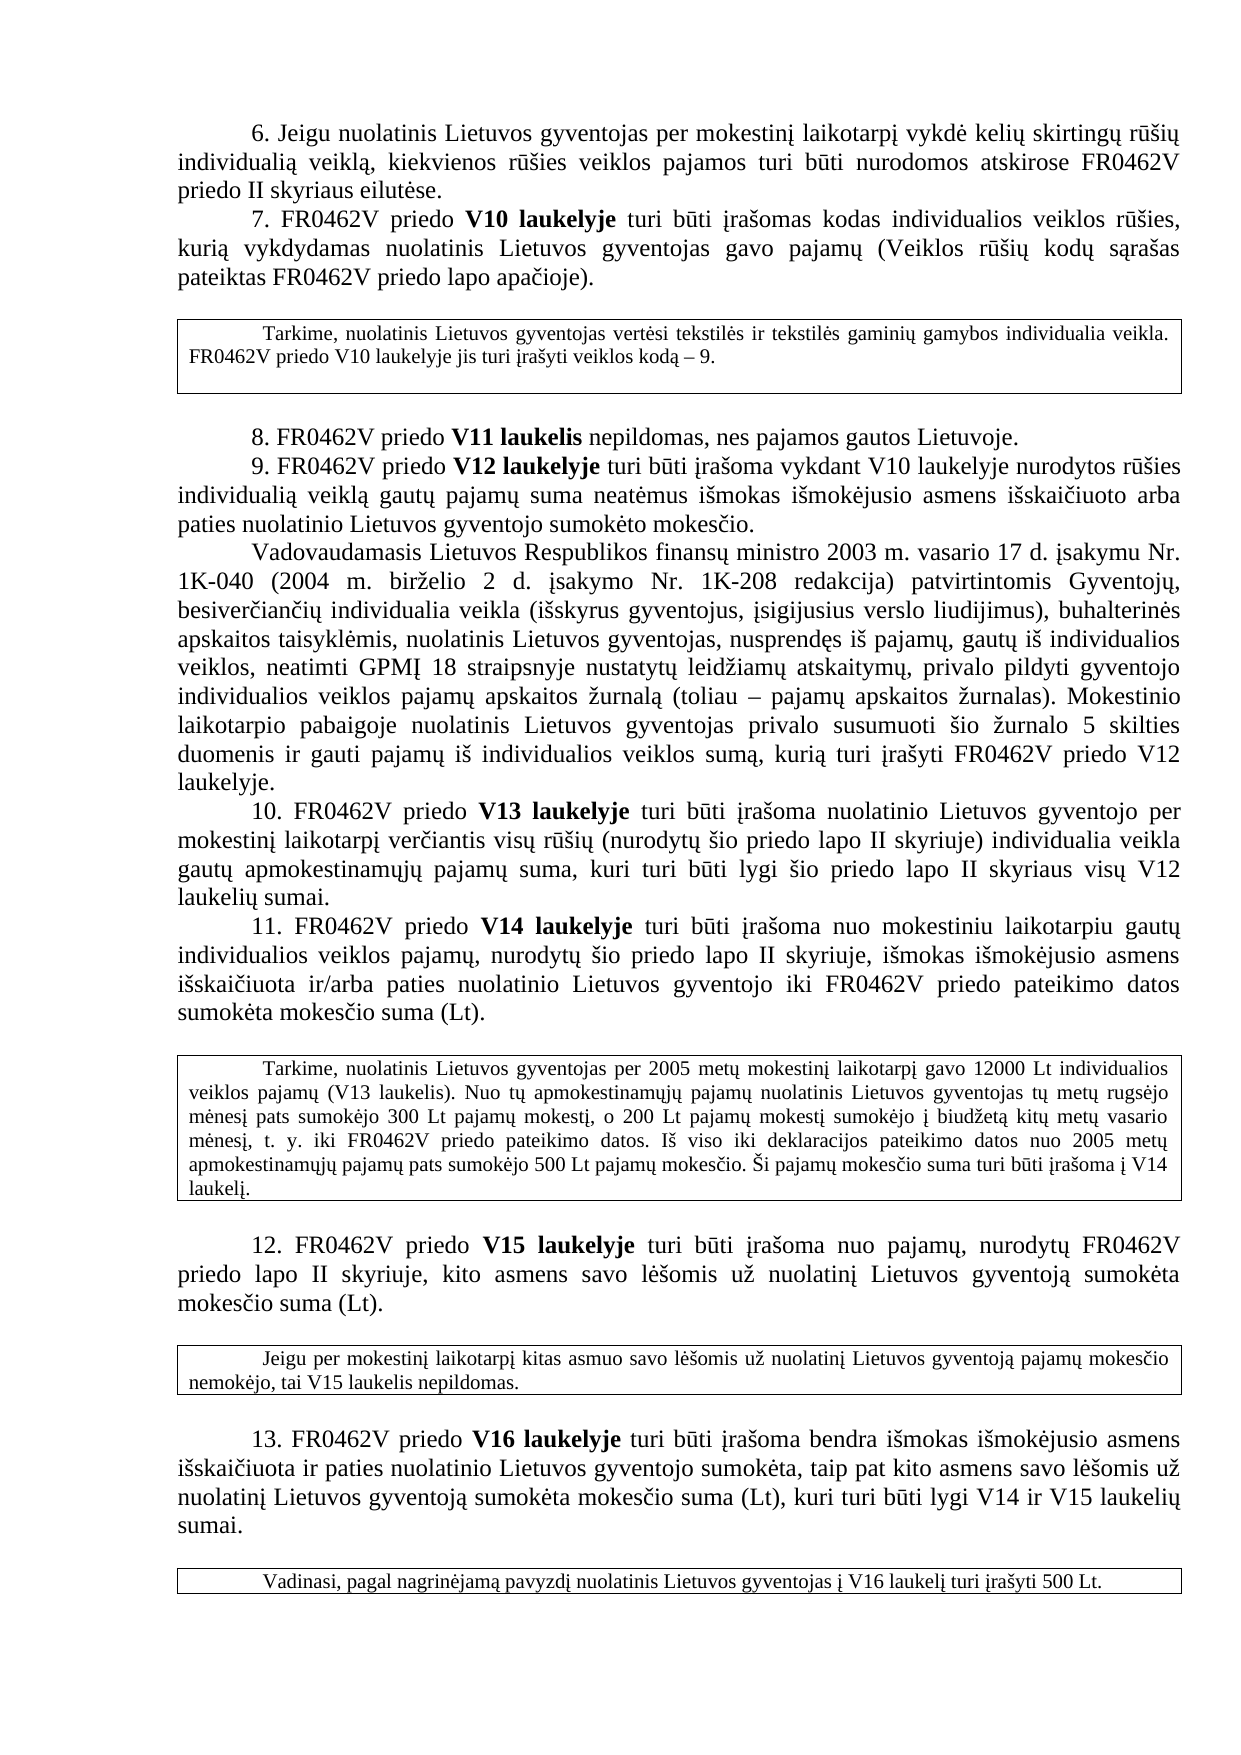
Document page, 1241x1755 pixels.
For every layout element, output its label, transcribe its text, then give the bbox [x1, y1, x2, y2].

text 9. FR0462V priedo V12 laukelyje turi būti įrašoma vykdant V10 laukelyje nurodytos rūšies individualią veiklą gautų pajamų suma neatėmus išmokas išmokėjusio asmens išskaičiuoto arba paties nuolatinio Lietuvos gyventojo sumokėto mokesčio. [177, 451, 1181, 537]
text 10. FR0462V priedo V13 laukelyje turi būti įrašoma nuolatinio Lietuvos gyventojo per mokestinį laikotarpį verčiantis visų rūšių (nurodytų šio priedo lapo II skyriuje) individualia veikla gautų apmokestinamųjų pajamų suma, kuri turi būti lygi šio priedo lapo II skyriaus visų V12 laukelių sumai. [177, 796, 1181, 911]
table_header Vadinasi, pagal nagrinėjamą pavyzdį nuolatinis Lietuvos gyventojas į V16 laukelį turi įrašyti 500 Lt. [178, 1569, 1181, 1593]
table_header Tarkime, nuolatinis Lietuvos gyventojas vertėsi tekstilės ir tekstilės gaminių gamybos individualia veikla. FR0462V priedo V10 laukelyje jis turi įrašyti veiklos kodą – 9. [178, 320, 1181, 393]
table_header Tarkime, nuolatinis Lietuvos gyventojas per 2005 metų mokestinį laikotarpį gavo 12000 Lt individualios veiklos pajamų (V13 laukelis). Nuo tų apmokestinamųjų pajamų nuolatinis Lietuvos gyventojas tų metų rugsėjo mėnesį pats sumokėjo 300 Lt pajamų mokestį, o 200 Lt pajamų mokestį sumokėjo į biudžetą kitų metų vasario mėnesį, t. y. iki FR0462V priedo pateikimo datos. Iš viso iki deklaracijos pateikimo datos nuo 2005 metų apmokestinamųjų pajamų pats sumokėjo 500 Lt pajamų mokesčio. Ši pajamų mokesčio suma turi būti įrašoma į V14 laukelį. [178, 1056, 1181, 1200]
text 13. FR0462V priedo V16 laukelyje turi būti įrašoma bendra išmokas išmokėjusio asmens išskaičiuota ir paties nuolatinio Lietuvos gyventojo sumokėta, taip pat kito asmens savo lėšomis už nuolatinį Lietuvos gyventoją sumokėta mokesčio suma (Lt), kuri turi būti lygi V14 ir V15 laukelių sumai. [177, 1424, 1181, 1539]
text Vadovaudamasis Lietuvos Respublikos finansų ministro 2003 m. vasario 17 d. įsakymu Nr. 1K-040 (2004 m. birželio 2 d. įsakymo Nr. 1K-208 redakcija) patvirtintomis Gyventojų, besiverčiančių individualia veikla (išskyrus gyventojus, įsigijusius verslo liudijimus), buhalterinės apskaitos taisyklėmis, nuolatinis Lietuvos gyventojas, nusprendęs iš pajamų, gautų iš individualios veiklos, neatimti GPMĮ 18 straipsnyje nustatytų leidžiamų atskaitymų, privalo pildyti gyventojo individualios veiklos pajamų apskaitos žurnalą (toliau – pajamų apskaitos žurnalas). Mokestinio laikotarpio pabaigoje nuolatinis Lietuvos gyventojas privalo susumuoti šio žurnalo 5 skilties duomenis ir gauti pajamų iš individualios veiklos sumą, kurią turi įrašyti FR0462V priedo V12 laukelyje. [177, 537, 1181, 796]
table_header Jeigu per mokestinį laikotarpį kitas asmuo savo lėšomis už nuolatinį Lietuvos gyventoją pajamų mokesčio nemokėjo, tai V15 laukelis nepildomas. [178, 1346, 1181, 1394]
text 11. FR0462V priedo V14 laukelyje turi būti įrašoma nuo mokestiniu laikotarpiu gautų individualios veiklos pajamų, nurodytų šio priedo lapo II skyriuje, išmokas išmokėjusio asmens išskaičiuota ir/arba paties nuolatinio Lietuvos gyventojo iki FR0462V priedo pateikimo datos sumokėta mokesčio suma (Lt). [177, 911, 1181, 1026]
text 12. FR0462V priedo V15 laukelyje turi būti įrašoma nuo pajamų, nurodytų FR0462V priedo lapo II skyriuje, kito asmens savo lėšomis už nuolatinį Lietuvos gyventoją sumokėta mokesčio suma (Lt). [177, 1230, 1181, 1316]
text 6. Jeigu nuolatinis Lietuvos gyventojas per mokestinį laikotarpį vykdė kelių skirtingų rūšių individualią veiklą, kiekvienos rūšies veiklos pajamos turi būti nurodomos atskirose FR0462V priedo II skyriaus eilutėse. [177, 118, 1181, 204]
text 8. FR0462V priedo V11 laukelis nepildomas, nes pajamos gautos Lietuvoje. [177, 422, 1181, 451]
text 7. FR0462V priedo V10 laukelyje turi būti įrašomas kodas individualios veiklos rūšies, kurią vykdydamas nuolatinis Lietuvos gyventojas gavo pajamų (Veiklos rūšių kodų sąrašas pateiktas FR0462V priedo lapo apačioje). [177, 204, 1181, 291]
